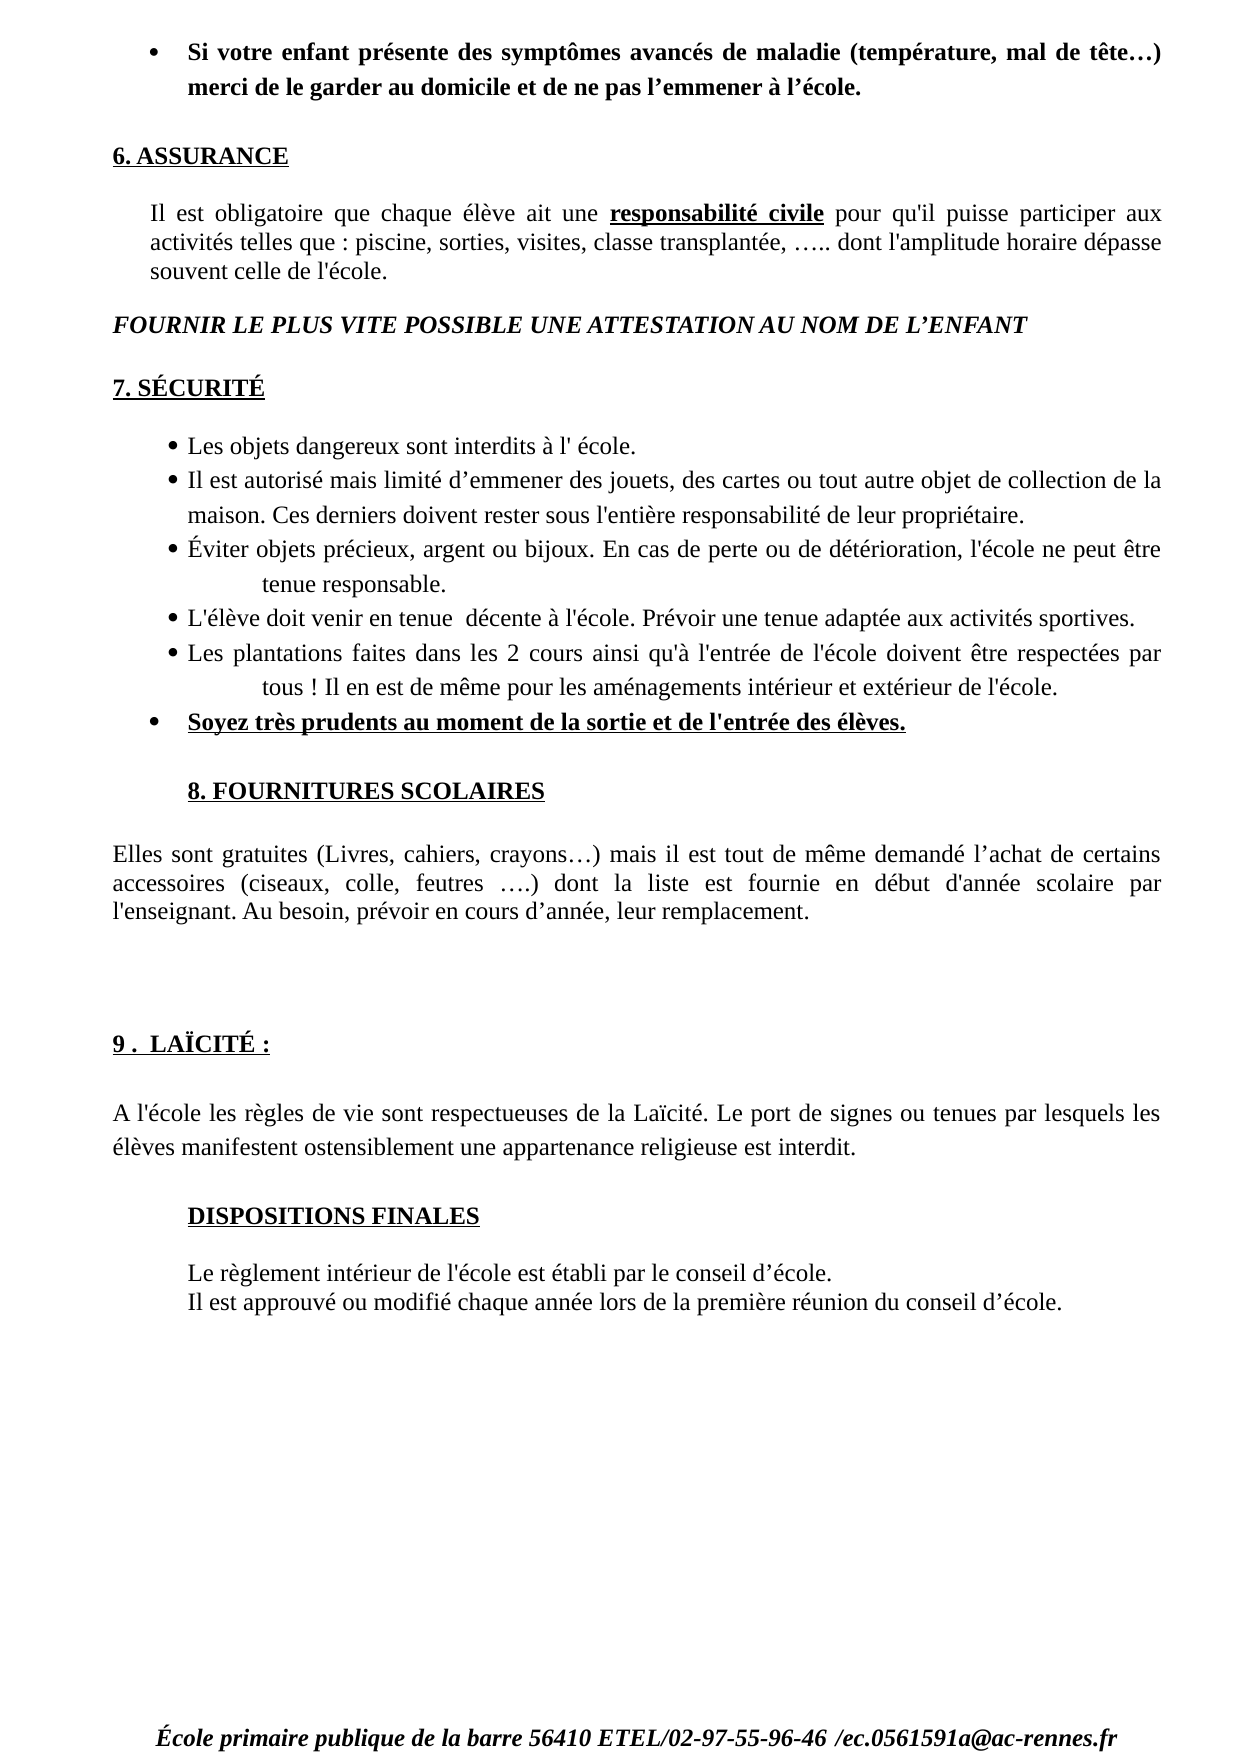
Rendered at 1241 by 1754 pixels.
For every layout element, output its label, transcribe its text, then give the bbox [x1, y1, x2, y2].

subtitle FOURNIR LE PLUS VITE POSSIBLE UNE ATTESTATION AU NOM DE L’ENFANT [112, 310, 1087, 338]
text Il est obligatoire que chaque élève ait une responsabilité civile pour qu'il puisse participer aux activités telles que : piscine, sorties, visites, classe transplantée, ….. dont l'amplitude horaire dépasse souvent celle de l'école. [150, 198, 1162, 285]
list Le règlement intérieur de l'école est établi par le conseil d’école. [150, 1258, 1162, 1287]
list Éviter objets précieux, argent ou bijoux. En cas de perte ou de détérioration, l'école ne peut être tenue responsable. [169, 534, 1162, 598]
text 9 . LAÏCITÉ : [112, 1029, 1162, 1057]
list Il est autorisé mais limité d’emmener des jouets, des cartes ou tout autre objet de collection de la maison. Ces derniers doivent rester sous l'entière responsabilité de leur propriétaire. [169, 465, 1162, 529]
list 8. FOURNITURES SCOLAIRES [150, 776, 1162, 804]
list Les objets dangereux sont interdits à l' école. [169, 431, 1162, 460]
list Il est approuvé ou modifié chaque année lors de la première réunion du conseil d’école. [150, 1287, 1162, 1316]
text 6. ASSURANCE [112, 141, 1162, 170]
text A l'école les règles de vie sont respectueuses de la Laïcité. Le port de signes ou tenues par lesquels les élèves manifestent ostensiblement une appartenance religieuse est interdit. [112, 1098, 1162, 1161]
list Si votre enfant présente des symptômes avancés de maladie (température, mal de tête…) merci de le garder au domicile et de ne pas l’emmener à l’école. [150, 37, 1162, 101]
list L'élève doit venir en tenue décente à l'école. Prévoir une tenue adaptée aux activités sportives. [169, 603, 1162, 632]
text Elles sont gratuites (Livres, cahiers, crayons…) mais il est tout de même demandé l’achat de certains accessoires (ciseaux, colle, feutres ….) dont la liste est fournie en début d'année scolaire par l'enseignant. Au besoin, prévoir en cours d’année, leur remplacement. [112, 839, 1162, 925]
list Les plantations faites dans les 2 cours ainsi qu'à l'entrée de l'école doivent être respectées par tous ! Il en est de même pour les aménagements intérieur et extérieur de l'école. [169, 638, 1162, 701]
list DISPOSITIONS FINALES [150, 1201, 1162, 1230]
list Soyez très prudents au moment de la sortie et de l'entrée des élèves. [150, 707, 1162, 736]
text 7. SÉCURITÉ [112, 373, 1162, 402]
